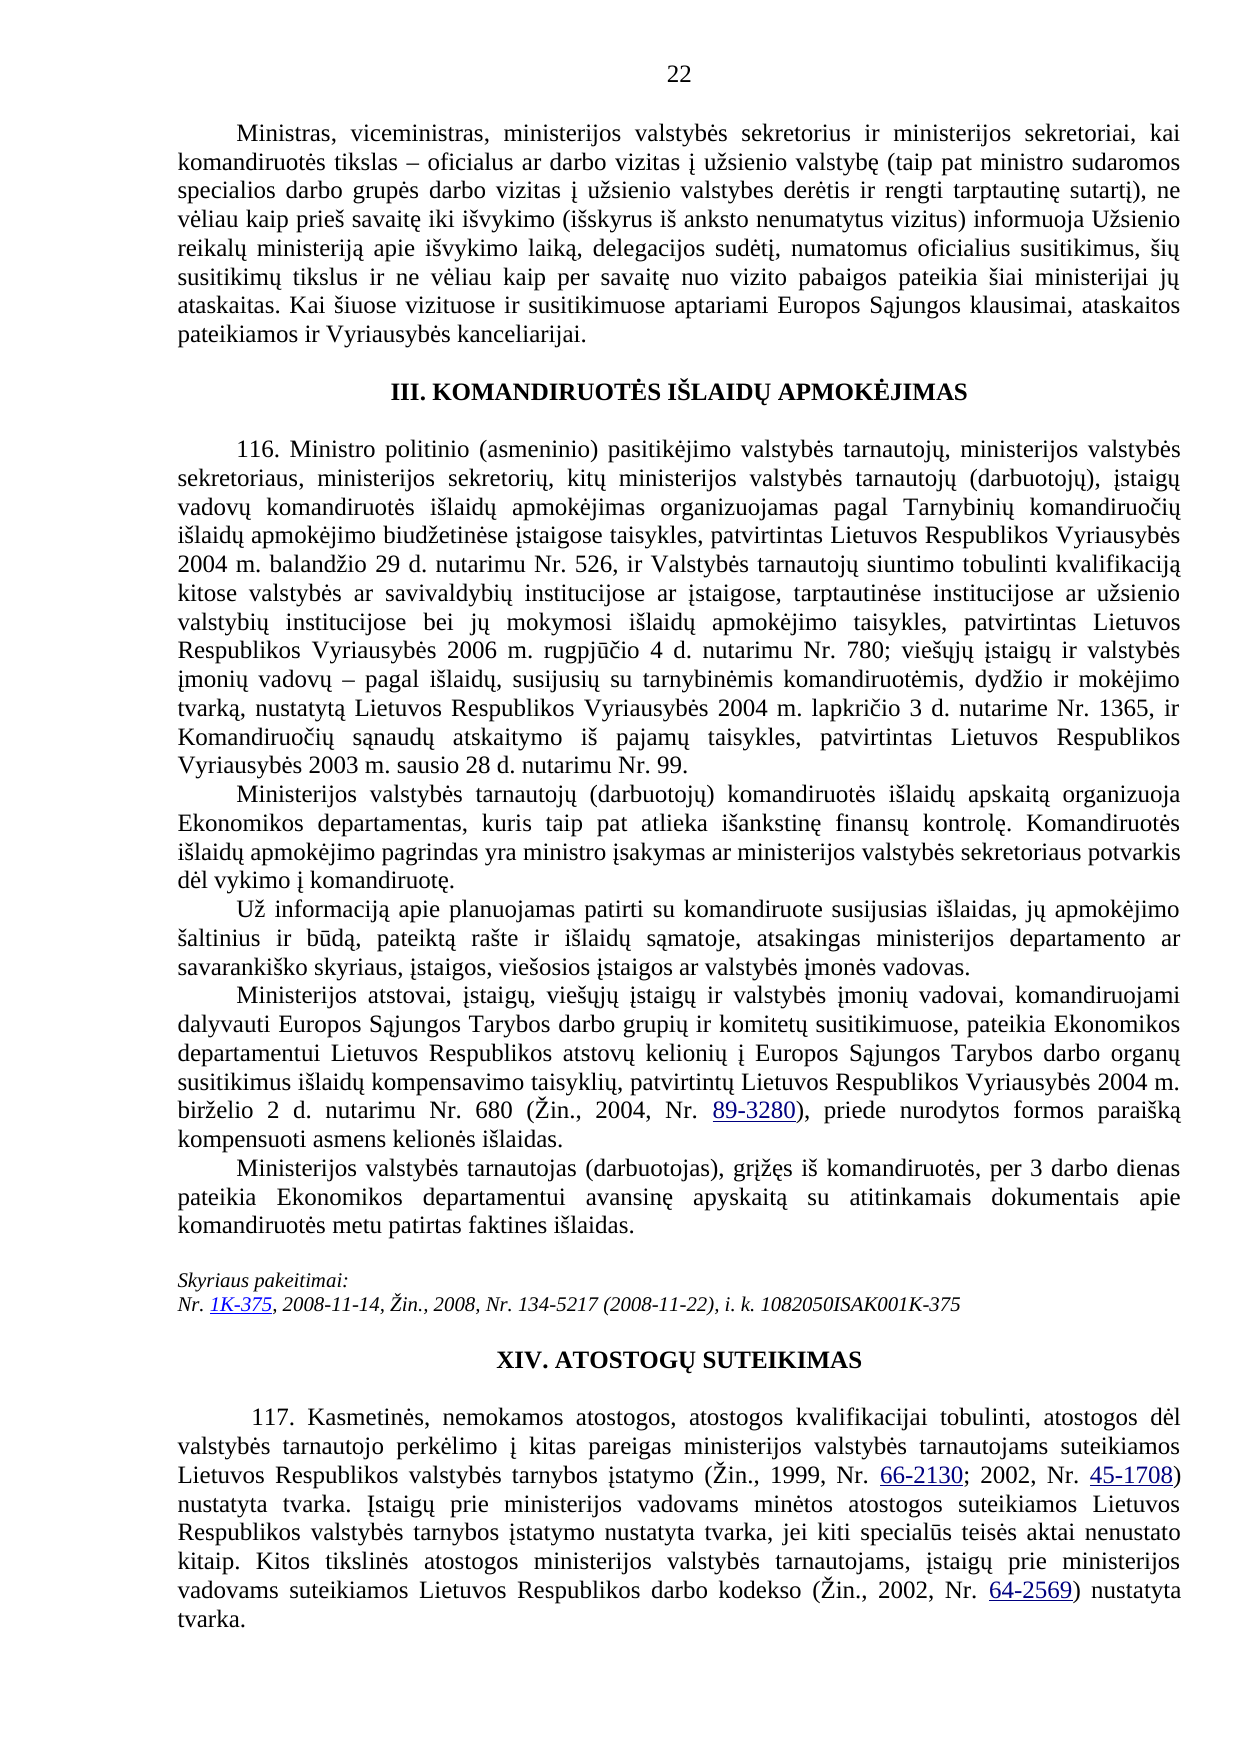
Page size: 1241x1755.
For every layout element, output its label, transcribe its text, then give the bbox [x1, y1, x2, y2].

text Už informaciją apie planuojamas patirti su komandiruote susijusias išlaidas, jų apmokėjimo šaltinius ir būdą, pateiktą rašte ir išlaidų sąmatoje, atsakingas ministerijos departamento ar savarankiško skyriaus, įstaigos, viešosios įstaigos ar valstybės įmonės vadovas. [177, 894, 1181, 981]
text Nr. 1K-375, 2008-11-14, Žin., 2008, Nr. 134-5217 (2008-11-22), i. k. 1082050ISAK001K-375 [177, 1292, 1181, 1316]
text Ministerijos valstybės tarnautojų (darbuotojų) komandiruotės išlaidų apskaitą organizuoja Ekonomikos departamentas, kuris taip pat atlieka išankstinę finansų kontrolę. Komandiruotės išlaidų apmokėjimo pagrindas yra ministro įsakymas ar ministerijos valstybės sekretoriaus potvarkis dėl vykimo į komandiruotę. [177, 779, 1181, 894]
text Ministras, viceministras, ministerijos valstybės sekretorius ir ministerijos sekretoriai, kai komandiruotės tikslas – oficialus ar darbo vizitas į užsienio valstybę (taip pat ministro sudaromos specialios darbo grupės darbo vizitas į užsienio valstybes derėtis ir rengti tarptautinę sutartį), ne vėliau kaip prieš savaitę iki išvykimo (išskyrus iš anksto nenumatytus vizitus) informuoja Užsienio reikalų ministeriją apie išvykimo laiką, delegacijos sudėtį, numatomus oficialius susitikimus, šių susitikimų tikslus ir ne vėliau kaip per savaitę nuo vizito pabaigos pateikia šiai ministerijai jų ataskaitas. Kai šiuose vizituose ir susitikimuose aptariami Europos Sąjungos klausimai, ataskaitos pateikiamos ir Vyriausybės kanceliarijai. [177, 118, 1181, 348]
text XIV. ATOSTOGŲ SUTEIKIMAS [177, 1345, 1181, 1374]
text Skyriaus pakeitimai: [177, 1268, 1181, 1292]
text Ministerijos valstybės tarnautojas (darbuotojas), grįžęs iš komandiruotės, per 3 darbo dienas pateikia Ekonomikos departamentui avansinę apyskaitą su atitinkamais dokumentais apie komandiruotės metu patirtas faktines išlaidas. [177, 1153, 1181, 1239]
text Ministerijos atstovai, įstaigų, viešųjų įstaigų ir valstybės įmonių vadovai, komandiruojami dalyvauti Europos Sąjungos Tarybos darbo grupių ir komitetų susitikimuose, pateikia Ekonomikos departamentui Lietuvos Respublikos atstovų kelionių į Europos Sąjungos Tarybos darbo organų susitikimus išlaidų kompensavimo taisyklių, patvirtintų Lietuvos Respublikos Vyriausybės 2004 m. birželio 2 d. nutarimu Nr. 680 (Žin., 2004, Nr. 89-3280), priede nurodytos formos paraišką kompensuoti asmens kelionės išlaidas. [177, 981, 1181, 1153]
text 116. Ministro politinio (asmeninio) pasitikėjimo valstybės tarnautojų, ministerijos valstybės sekretoriaus, ministerijos sekretorių, kitų ministerijos valstybės tarnautojų (darbuotojų), įstaigų vadovų komandiruotės išlaidų apmokėjimas organizuojamas pagal Tarnybinių komandiruočių išlaidų apmokėjimo biudžetinėse įstaigose taisykles, patvirtintas Lietuvos Respublikos Vyriausybės 2004 m. balandžio 29 d. nutarimu Nr. 526, ir Valstybės tarnautojų siuntimo tobulinti kvalifikaciją kitose valstybės ar savivaldybių institucijose ar įstaigose, tarptautinėse institucijose ar užsienio valstybių institucijose bei jų mokymosi išlaidų apmokėjimo taisykles, patvirtintas Lietuvos Respublikos Vyriausybės 2006 m. rugpjūčio 4 d. nutarimu Nr. 780; viešųjų įstaigų ir valstybės įmonių vadovų – pagal išlaidų, susijusių su tarnybinėmis komandiruotėmis, dydžio ir mokėjimo tvarką, nustatytą Lietuvos Respublikos Vyriausybės 2004 m. lapkričio 3 d. nutarime Nr. 1365, ir Komandiruočių sąnaudų atskaitymo iš pajamų taisykles, patvirtintas Lietuvos Respublikos Vyriausybės 2003 m. sausio 28 d. nutarimu Nr. 99. [177, 434, 1181, 779]
text 117. Kasmetinės, nemokamos atostogos, atostogos kvalifikacijai tobulinti, atostogos dėl valstybės tarnautojo perkėlimo į kitas pareigas ministerijos valstybės tarnautojams suteikiamos Lietuvos Respublikos valstybės tarnybos įstatymo (Žin., 1999, Nr. 66-2130; 2002, Nr. 45-1708) nustatyta tvarka. Įstaigų prie ministerijos vadovams minėtos atostogos suteikiamos Lietuvos Respublikos valstybės tarnybos įstatymo nustatyta tvarka, jei kiti specialūs teisės aktai nenustato kitaip. Kitos tikslinės atostogos ministerijos valstybės tarnautojams, įstaigų prie ministerijos vadovams suteikiamos Lietuvos Respublikos darbo kodekso (Žin., 2002, Nr. 64-2569) nustatyta tvarka. [177, 1402, 1181, 1632]
text III. KOMANDIRUOTĖS IŠLAIDŲ APMOKĖJIMAS [177, 377, 1181, 406]
